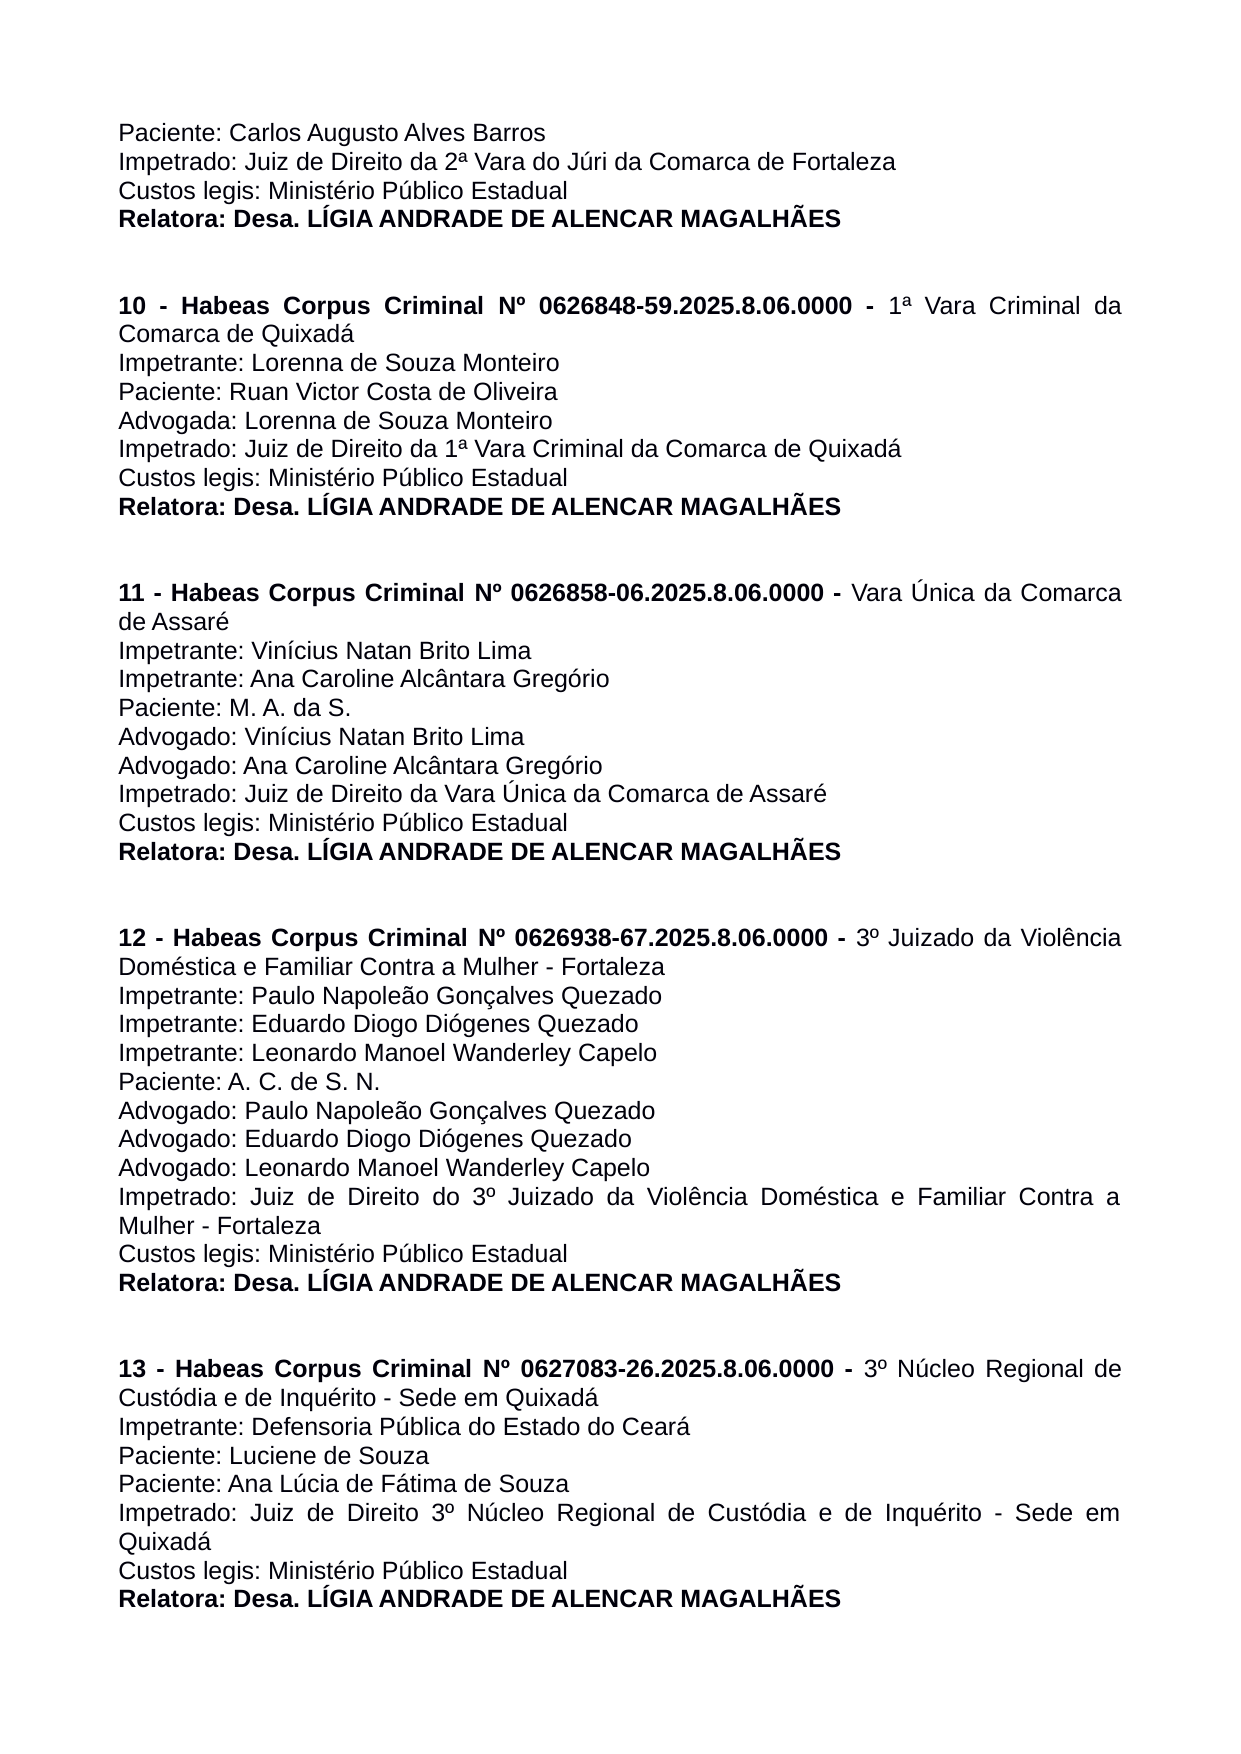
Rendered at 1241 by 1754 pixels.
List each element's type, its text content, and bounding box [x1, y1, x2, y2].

text Custos legis: Ministério Público Estadual [118, 176, 1122, 204]
text Advogada: Lorenna de Souza Monteiro [118, 406, 1122, 434]
text Paciente: M. A. da S. [118, 693, 1122, 722]
text Advogado: Paulo Napoleão Gonçalves Quezado [118, 1096, 1122, 1124]
text Advogado: Eduardo Diogo Diógenes Quezado [118, 1124, 1122, 1153]
text Impetrante: Lorenna de Souza Monteiro [118, 348, 1122, 377]
text 11 - Habeas Corpus Criminal Nº 0626858-06.2025.8.06.0000 - Vara Única da Comarca de Assaré [118, 578, 1122, 636]
text 12 - Habeas Corpus Criminal Nº 0626938-67.2025.8.06.0000 - 3º Juizado da Violência Doméstica e Familiar Contra a Mulher - Fortaleza [118, 923, 1122, 981]
text Advogado: Ana Caroline Alcântara Gregório [118, 751, 1122, 779]
text Impetrado: Juiz de Direito da Vara Única da Comarca de Assaré [118, 779, 1122, 808]
text Impetrante: Defensoria Pública do Estado do Ceará [118, 1412, 1122, 1441]
text Relatora: Desa. LÍGIA ANDRADE DE ALENCAR MAGALHÃES [118, 492, 1122, 521]
text Advogado: Vinícius Natan Brito Lima [118, 722, 1122, 751]
text 10 - Habeas Corpus Criminal Nº 0626848-59.2025.8.06.0000 - 1ª Vara Criminal da Comarca de Quixadá [118, 291, 1122, 348]
text Paciente: Ana Lúcia de Fátima de Souza [118, 1469, 1122, 1498]
text Impetrante: Paulo Napoleão Gonçalves Quezado [118, 981, 1122, 1009]
text 13 - Habeas Corpus Criminal Nº 0627083-26.2025.8.06.0000 - 3º Núcleo Regional de Custódia e de Inquérito - Sede em Quixadá [118, 1354, 1122, 1412]
text Custos legis: Ministério Público Estadual [118, 808, 1122, 837]
text Advogado: Leonardo Manoel Wanderley Capelo [118, 1153, 1122, 1182]
text Paciente: A. C. de S. N. [118, 1067, 1122, 1096]
text Relatora: Desa. LÍGIA ANDRADE DE ALENCAR MAGALHÃES [118, 1268, 1122, 1297]
text Impetrado: Juiz de Direito do 3º Juizado da Violência Doméstica e Familiar Contra a Mulher - Fortaleza [118, 1182, 1122, 1239]
text Paciente: Carlos Augusto Alves Barros [118, 118, 1122, 147]
text Paciente: Ruan Victor Costa de Oliveira [118, 377, 1122, 406]
text Custos legis: Ministério Público Estadual [118, 1556, 1122, 1584]
text Impetrante: Ana Caroline Alcântara Gregório [118, 664, 1122, 693]
text Relatora: Desa. LÍGIA ANDRADE DE ALENCAR MAGALHÃES [118, 1584, 1122, 1613]
text Impetrante: Leonardo Manoel Wanderley Capelo [118, 1038, 1122, 1067]
text Impetrado: Juiz de Direito da 1ª Vara Criminal da Comarca de Quixadá [118, 434, 1122, 463]
text Relatora: Desa. LÍGIA ANDRADE DE ALENCAR MAGALHÃES [118, 837, 1122, 866]
text Impetrado: Juiz de Direito 3º Núcleo Regional de Custódia e de Inquérito - Sede em Quixadá [118, 1498, 1122, 1556]
text Custos legis: Ministério Público Estadual [118, 1239, 1122, 1268]
text Custos legis: Ministério Público Estadual [118, 463, 1122, 492]
text Paciente: Luciene de Souza [118, 1441, 1122, 1469]
text Impetrado: Juiz de Direito da 2ª Vara do Júri da Comarca de Fortaleza [118, 147, 1122, 176]
text Impetrante: Eduardo Diogo Diógenes Quezado [118, 1009, 1122, 1038]
text Relatora: Desa. LÍGIA ANDRADE DE ALENCAR MAGALHÃES [118, 204, 1122, 233]
text Impetrante: Vinícius Natan Brito Lima [118, 636, 1122, 664]
